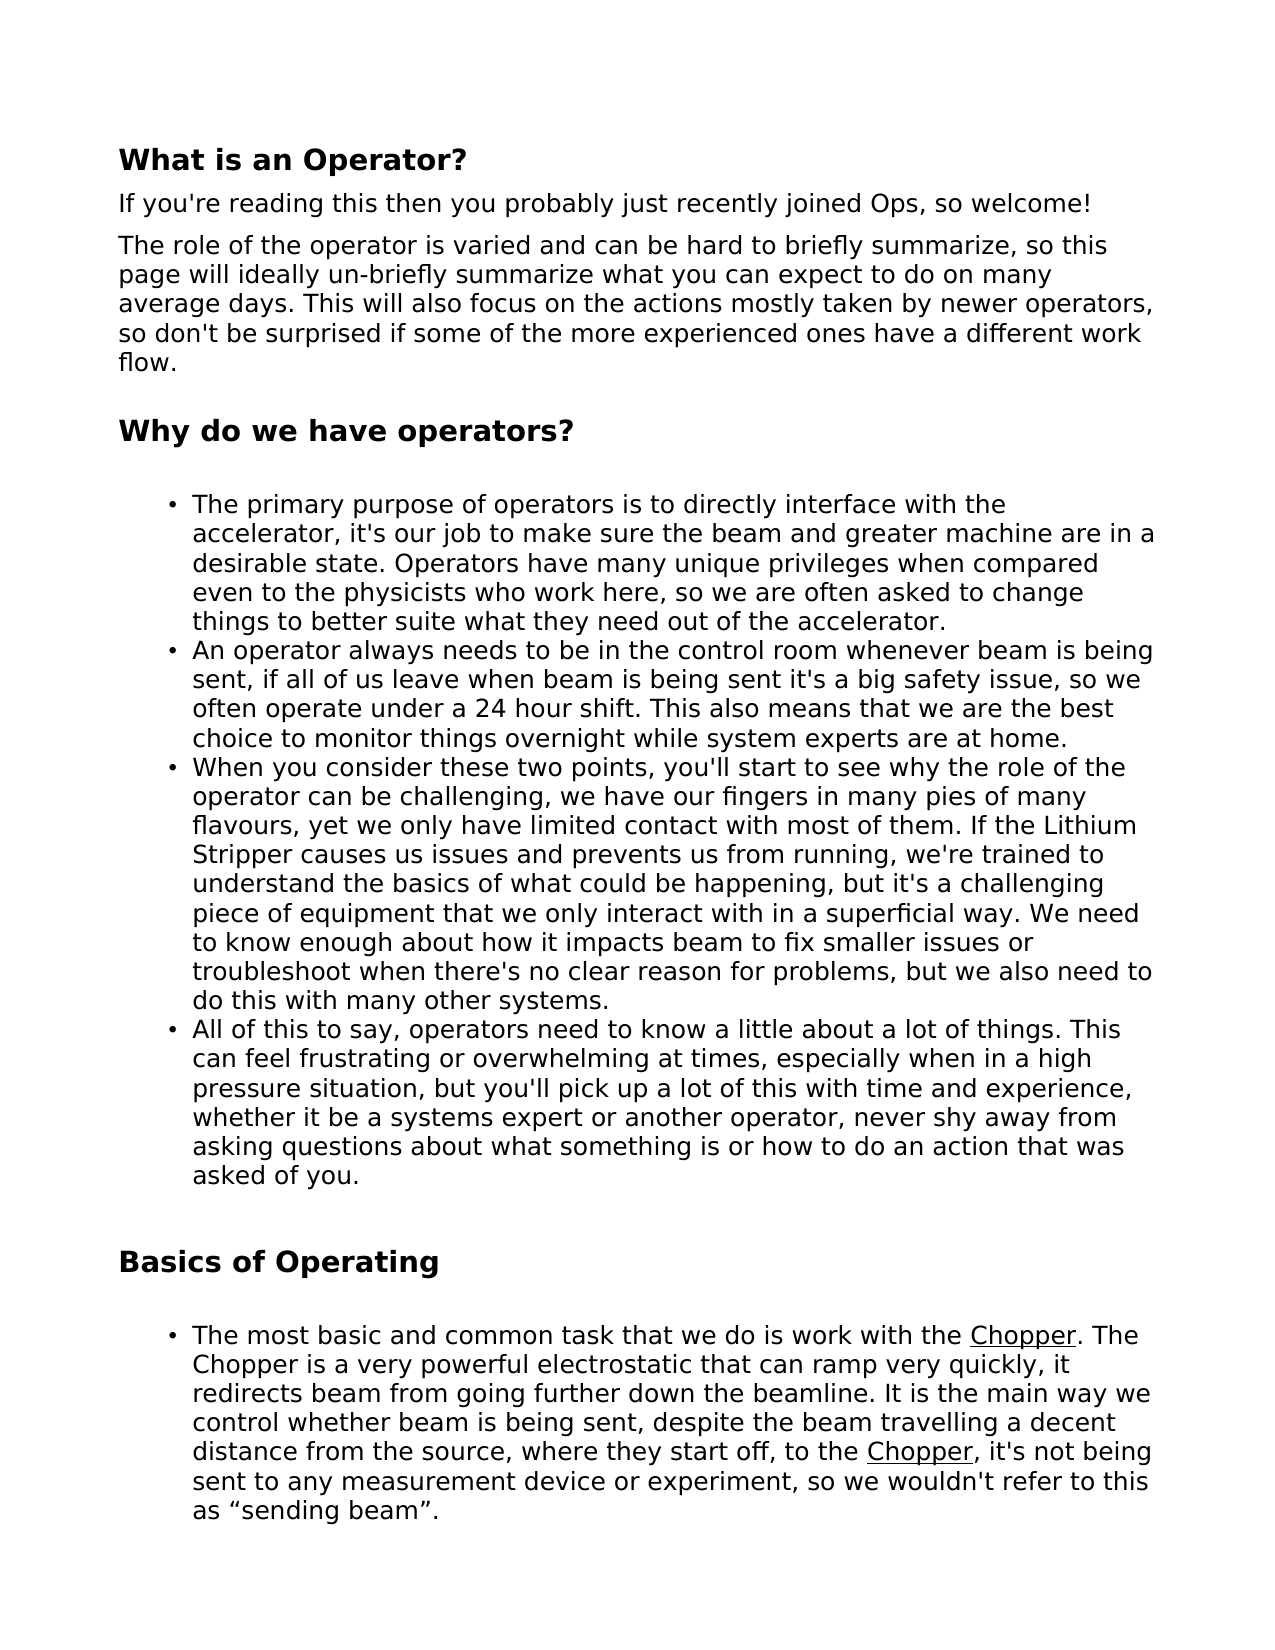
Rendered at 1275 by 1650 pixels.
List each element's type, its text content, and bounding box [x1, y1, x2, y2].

list When you consider these two points, you'll start to see why the role of the operator can be challenging, we have our fingers in many pies of many flavours, yet we only have limited contact with most of them. If the Lithium Stripper causes us issues and prevents us from running, we're trained to understand the basics of what could be happening, but it's a challenging piece of equipment that we only interact with in a superficial way. We need to know enough about how it impacts beam to fix smaller issues or troubleshoot when there's no clear reason for problems, but we also need to do this with many other systems. [177, 753, 1157, 1016]
list All of this to say, operators need to know a little about a lot of things. This can feel frustrating or overwhelming at times, especially when in a high pressure situation, but you'll pick up a lot of this with time and experience, whether it be a systems expert or another operator, never shy away from asking questions about what something is or how to do an action that was asked of you. [177, 1016, 1157, 1191]
subtitle What is an Operator? [118, 143, 1157, 177]
text The role of the operator is varied and can be hard to briefly summarize, so this page will ideally un-briefly summarize what you can expect to do on many average days. This will also focus on the actions mostly taken by newer operators, so don't be surprised if some of the more experienced ones have a different work flow. [118, 231, 1157, 377]
list The most basic and common task that we do is work with the Chopper. The Chopper is a very powerful electrostatic that can ramp very quickly, it redirects beam from going further down the beamline. It is the main way we control whether beam is being sent, despite the beam travelling a decent distance from the source, where they start off, to the Chopper, it's not being sent to any measurement device or experiment, so we wouldn't refer to this as “sending beam”. [177, 1321, 1157, 1525]
list An operator always needs to be in the control room whenever beam is being sent, if all of us leave when beam is being sent it's a big safety issue, so we often operate under a 24 hour shift. This also means that we are the best choice to monitor things overnight while system experts are at home. [177, 636, 1157, 753]
text If you're reading this then you probably just recently joined Ops, so welcome! [118, 189, 1157, 219]
subtitle Basics of Operating [118, 1245, 1157, 1279]
subtitle Why do we have operators? [118, 414, 1157, 448]
list The primary purpose of operators is to directly interface with the accelerator, it's our job to make sure the beam and greater machine are in a desirable state. Operators have many unique privileges when compared even to the physicists who work here, so we are often asked to change things to better suite what they need out of the accelerator. [177, 491, 1157, 636]
